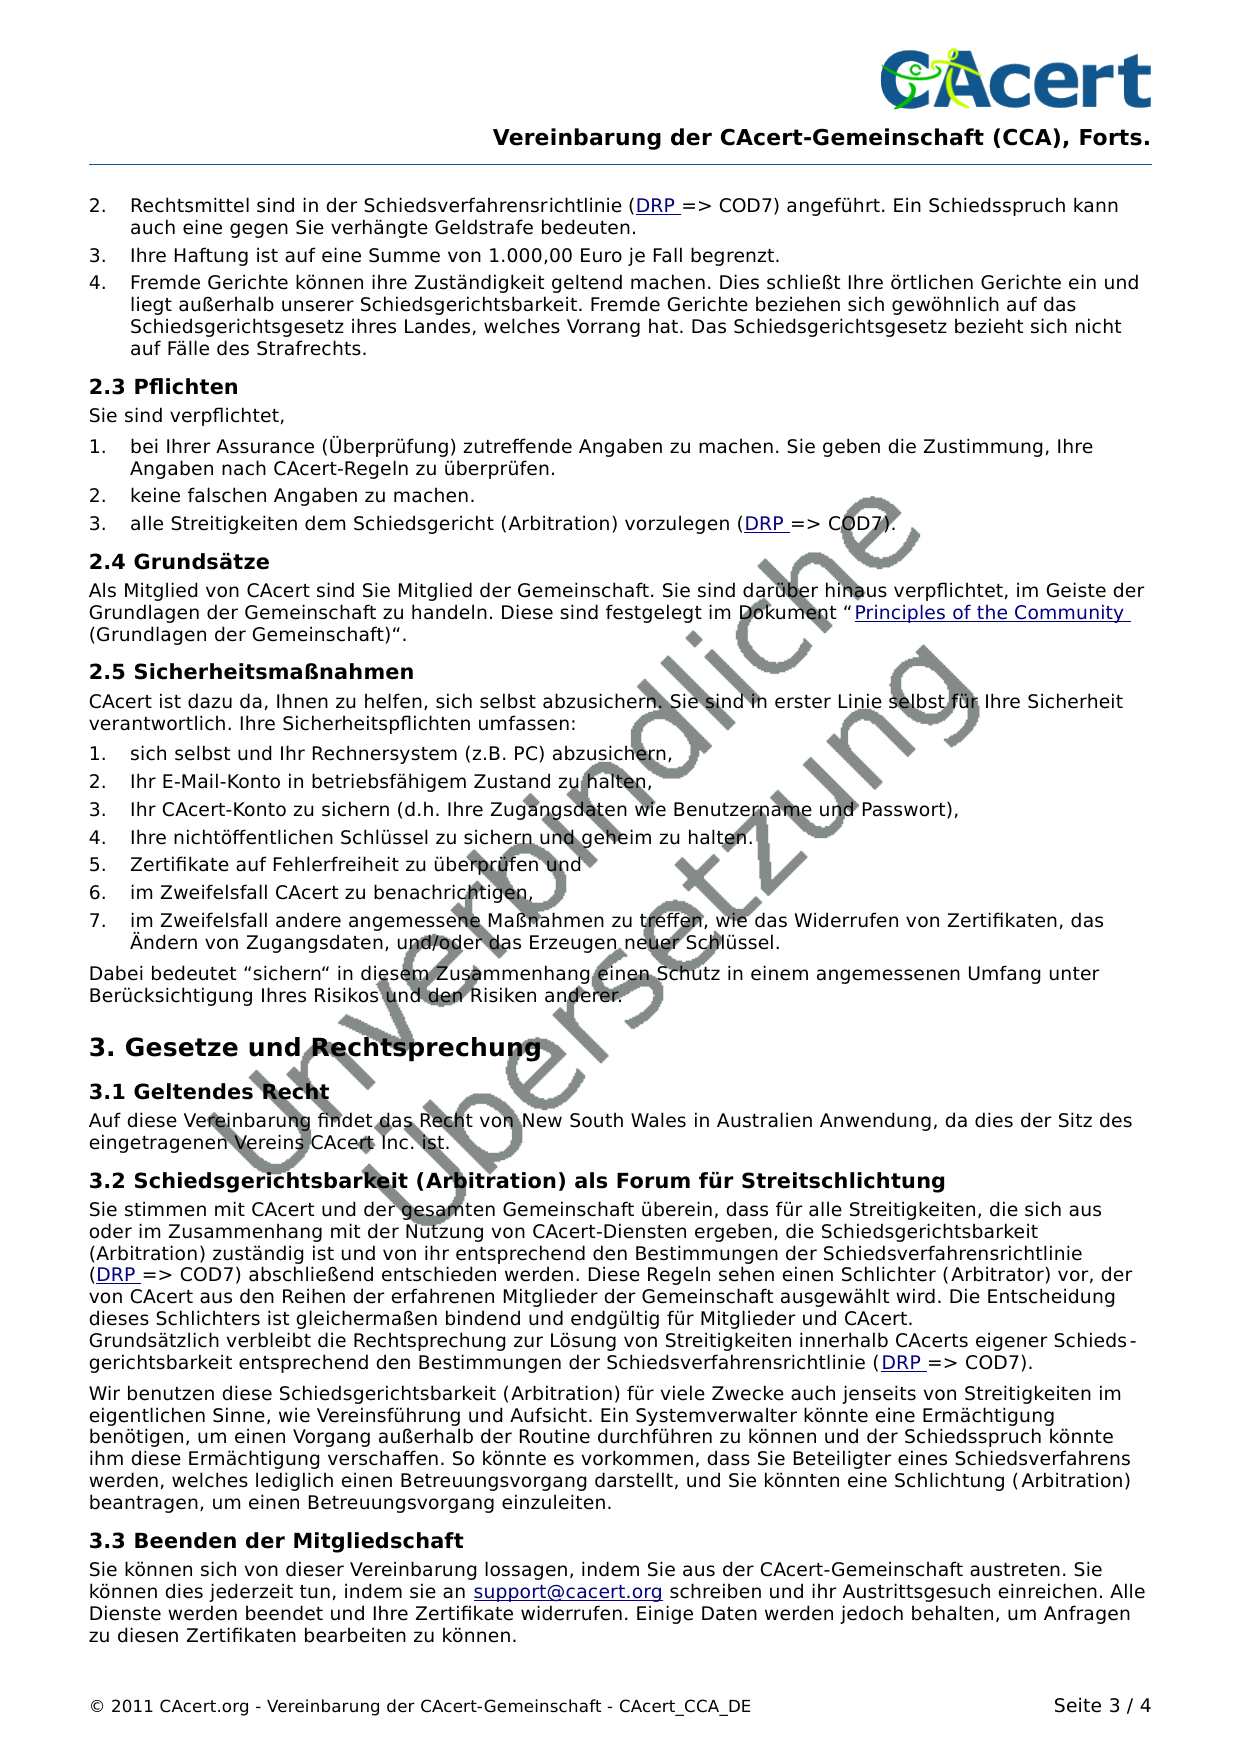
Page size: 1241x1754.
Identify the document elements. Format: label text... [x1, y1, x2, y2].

list Ihr E-Mail-Konto in betriebsfähigem Zustand zu halten, [88, 771, 1152, 793]
list Rechtsmittel sind in der Schiedsverfahrensrichtlinie (DRP => COD7) angeführt. Ein Schiedsspruch kann auch eine gegen Sie verhängte Geldstrafe bedeuten. [88, 195, 1152, 239]
picture [220, 876, 1021, 882]
picture [220, 685, 1021, 691]
text Sie sind verpflichtet, [88, 405, 1152, 427]
picture [220, 848, 1021, 854]
picture [220, 904, 1021, 910]
text 2.3 Pflichten [88, 375, 1152, 399]
picture [220, 646, 1021, 660]
text Als Mitglied von CAcert sind Sie Mitglied der Gemeinschaft. Sie sind darüber hinaus verpflichtet, im Geiste der Grundlagen der Gemeinschaft zu handeln. Diese sind festgelegt im Dokument “Principles of the Community (Grundlagen der Gemeinschaft)“. [88, 580, 1152, 646]
text 3.3 Beenden der Mitgliedschaft [88, 1529, 1152, 1553]
text Sie können sich von dieser Vereinbarung lossagen, indem Sie aus der CAcert-Gemeinschaft austreten. Sie können dies jederzeit tun, indem sie an support@cacert.org schreiben und ihr Austrittsgesuch einreichen. Alle Dienste werden beendet und Ihre Zertifikate widerrufen. Einige Daten werden jedoch behalten, um Anfragen zu diesen Zertifikaten bearbeiten zu können. [88, 1559, 1152, 1646]
text 2.4 Grundsätze [88, 550, 1152, 574]
list Fremde Gerichte können ihre Zuständigkeit geltend machen. Dies schließt Ihre örtlichen Gerichte ein und liegt außerhalb unserer Schiedsgerichtsbarkeit. Fremde Gerichte beziehen sich gewöhnlich auf das Schieds­gerichts­gesetz ihres Landes, welches Vorrang hat. Das Schiedsgerichtsgesetz bezieht sich nicht auf Fälle des Strafrechts. [88, 272, 1152, 360]
picture [220, 954, 1021, 963]
picture [220, 1104, 1021, 1110]
list bei Ihrer Assurance (Überprüfung) zutreffende Angaben zu machen. Sie geben die Zustimmung, Ihre Angaben nach CAcert-Regeln zu überprüfen. [88, 436, 1152, 479]
picture [220, 1006, 1021, 1033]
picture [220, 1154, 1021, 1169]
list sich selbst und Ihr Rechnersystem (z.B. PC) abzusichern, [88, 743, 1152, 765]
picture [880, 47, 1152, 110]
list Ihre nichtöffentlichen Schlüssel zu sichern und geheim zu halten. [88, 827, 1152, 848]
picture [220, 734, 1021, 743]
list alle Streitigkeiten dem Schiedsgericht (Arbitration) vorzulegen (DRP => COD7). [88, 513, 1152, 535]
text Wir benutzen diese Schiedsgerichtsbarkeit (Arbitration) für viele Zwecke auch jenseits von Streitigkeiten im eigentlichen Sinne, wie Vereinsführung und Aufsicht. Ein Systemverwalter könnte eine Ermächtigung benötigen, um einen Vorgang außerhalb der Routine durchführen zu können und der Schiedsspruch könnte ihm diese Ermächtigung verschaffen. So könnte es vorkommen, dass Sie Beteiligter eines Schiedsverfahrens werden, welches lediglich einen Betreuungsvorgang darstellt, und Sie könnten eine Schlichtung (Arbitration) beantragen, um einen Betreuungsvorgang einzuleiten. [88, 1383, 1152, 1514]
list im Zweifelsfall andere angemessene Maßnahmen zu treffen, wie das Widerrufen von Zertifikaten, das Ändern von Zugangsdaten, und/oder das Erzeugen neuer Schlüssel. [88, 910, 1152, 954]
picture [220, 1062, 1021, 1080]
picture [220, 507, 1021, 513]
text 2.5 Sicherheitsmaßnahmen [88, 660, 1152, 685]
text Grundsätzlich verbleibt die Rechtsprechung zur Lösung von Streitigkeiten innerhalb CAcerts eigener Schieds­gerichtsbarkeit entsprechend den Bestimmungen der Schiedsverfahrensrichtlinie (DRP => COD7). [88, 1330, 1152, 1374]
picture [220, 821, 1021, 827]
picture [220, 574, 1021, 580]
picture [220, 793, 1021, 799]
list im Zweifelsfall CAcert zu benachrichtigen, [88, 882, 1152, 904]
picture [220, 765, 1021, 771]
picture [220, 535, 1021, 550]
text Dabei bedeutet “sichern“ in diesem Zusammenhang einen Schutz in einem angemessenen Umfang unter Berücksichtigung Ihres Risikos und den Risiken anderer. [88, 963, 1152, 1006]
text Sie stimmen mit CAcert und der gesamten Gemeinschaft überein, dass für alle Streitigkeiten, die sich aus oder im Zusammenhang mit der Nutzung von CAcert-Diensten ergeben, die Schiedsgerichtsbarkeit (Arbitration) zuständig ist und von ihr entsprechend den Bestimmungen der Schiedsverfahrensrichtlinie (DRP => COD7) abschließend entschieden werden. Diese Regeln sehen einen Schlichter (Arbitrator) vor, der von CAcert aus den Reihen der erfahrenen Mitglieder der Gemeinschaft ausgewählt wird. Die Entscheidung dieses Schlichters ist gleichermaßen bindend und endgültig für Mitglieder und CAcert. [88, 1199, 1152, 1330]
text 3.1 Geltendes Recht [88, 1080, 1152, 1104]
list keine falschen Angaben zu machen. [88, 485, 1152, 507]
text CAcert ist dazu da, Ihnen zu helfen, sich selbst abzusichern. Sie sind in erster Linie selbst für Ihre Sicherheit verantwortlich. Ihre Sicherheitspflichten umfassen: [88, 691, 1152, 734]
list Ihre Haftung ist auf eine Summe von 1.000,00 Euro je Fall begrenzt. [88, 244, 1152, 266]
picture [220, 1193, 1021, 1199]
text 3.2 Schiedsgerichtsbarkeit (Arbitration) als Forum für Streitschlichtung [88, 1169, 1152, 1193]
list Ihr CAcert-Konto zu sichern (d.h. Ihre Zugangsdaten wie Benutzername und Passwort), [88, 799, 1152, 821]
text 3. Gesetze und Rechtsprechung [88, 1033, 1152, 1062]
text Auf diese Vereinbarung findet das Recht von New South Wales in Australien Anwendung, da dies der Sitz des eingetragenen Vereins CAcert Inc. ist. [88, 1110, 1152, 1154]
list Zertifikate auf Fehlerfreiheit zu überprüfen und [88, 854, 1152, 876]
